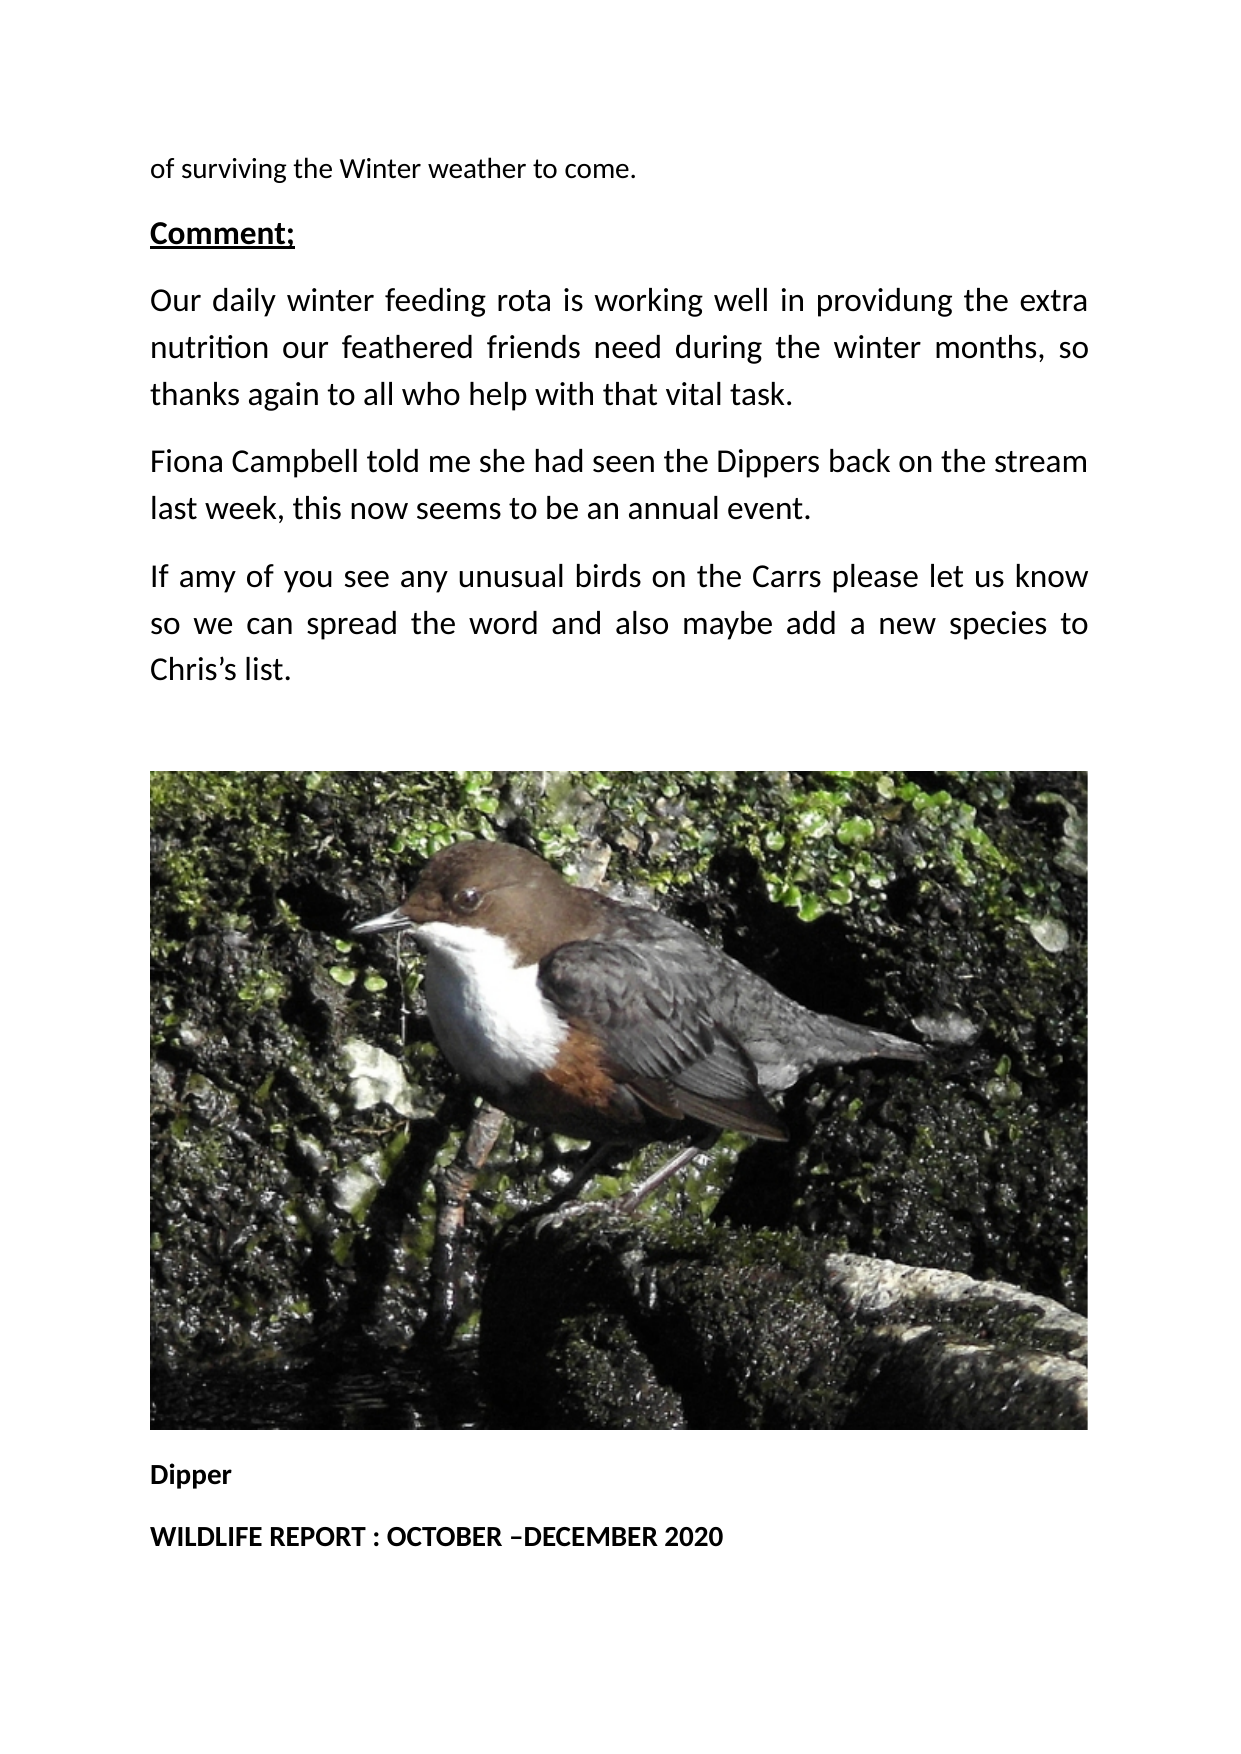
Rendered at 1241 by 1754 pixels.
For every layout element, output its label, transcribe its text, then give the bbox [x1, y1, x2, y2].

text Our daily winter feeding rota is working well in providung the extra nutrition our feathered friends need during the winter months, so thanks again to all who help with that vital task. [150, 279, 1090, 414]
text Dipper [150, 1456, 1090, 1492]
text Fiona Campbell told me she had seen the Dippers back on the stream last week, this now seems to be an annual event. [150, 441, 1090, 528]
text of surviving the Winter weather to come. [150, 150, 1090, 186]
picture [150, 771, 1088, 1430]
text Comment; [150, 212, 1090, 252]
text If amy of you see any unusual birds on the Carrs please let us know so we can spread the word and also maybe add a new species to Chris’s list. [150, 555, 1090, 689]
text WILDLIFE REPORT : OCTOBER –DECEMBER 2020 [150, 1518, 1090, 1554]
